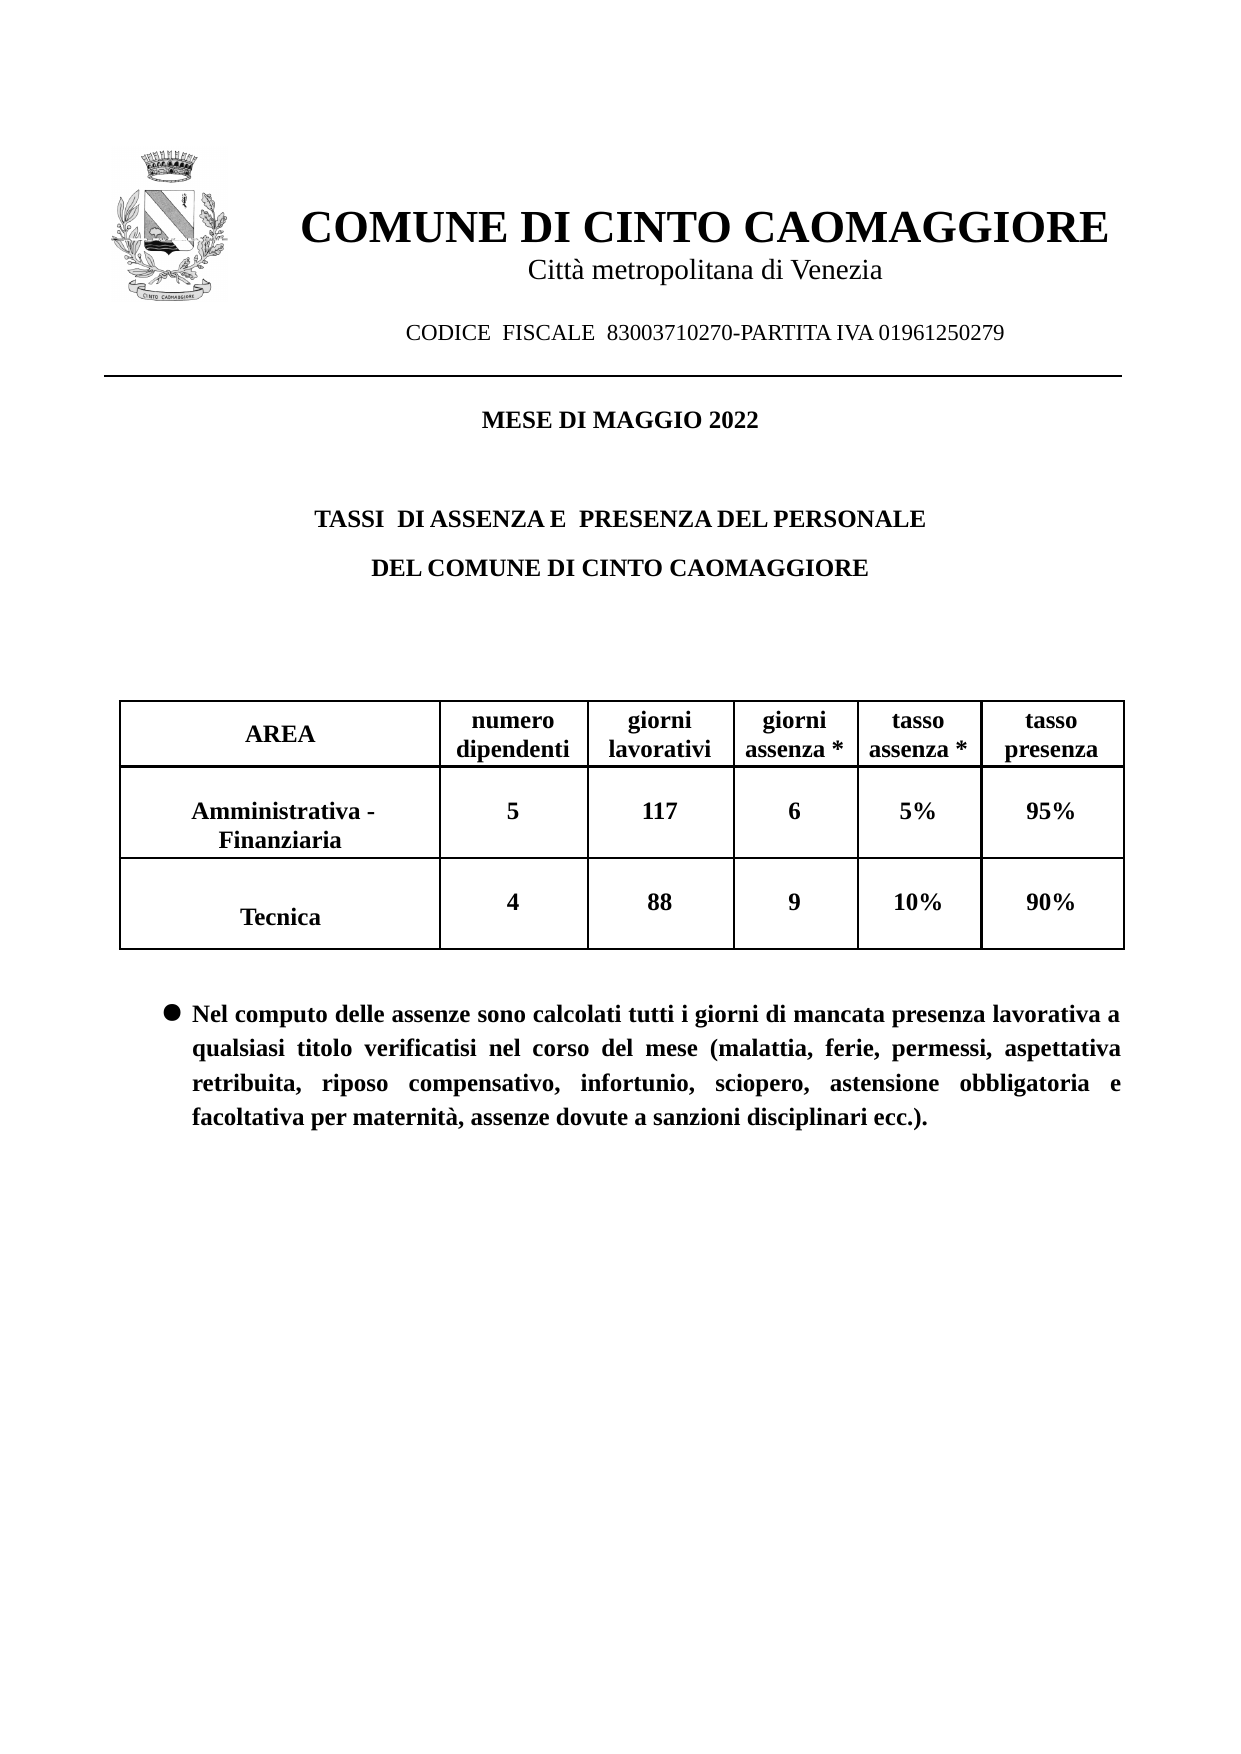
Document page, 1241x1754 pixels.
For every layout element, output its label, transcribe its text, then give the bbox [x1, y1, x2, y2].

table_cell Amministrativa - Finanziaria [121, 768, 439, 857]
table_cell 90% [983, 859, 1123, 948]
table_header tasso assenza * [859, 702, 980, 765]
table_cell 4 [441, 859, 587, 948]
list Nel computo delle assenze sono calcolati tutti i giorni di mancata presenza lavorativa a qualsiasi titolo verificatisi nel corso del mese (malattia, ferie, permessi, aspettativa retribuita, riposo compensativo, infortunio, sciopero, astensione obbligatoria e facoltativa per maternità, assenze dovute a sanzioni disciplinari ecc.). [162, 999, 1122, 1131]
table_cell 5 [441, 768, 587, 857]
table_header AREA [121, 702, 439, 765]
table_cell 10% [859, 859, 980, 948]
table_cell 117 [589, 768, 733, 857]
table_cell 6 [735, 768, 857, 857]
table_cell Tecnica [121, 859, 439, 948]
table_cell 88 [589, 859, 733, 948]
table_cell 95% [983, 768, 1123, 857]
table_cell 5% [859, 768, 980, 857]
table_header giorni assenza * [735, 702, 857, 765]
table_header tasso presenza [983, 702, 1123, 765]
text TASSI DI ASSENZA E PRESENZA DEL PERSONALE [118, 504, 1122, 532]
table_header COMUNE DI CINTO CAOMAGGIORE Città metropolitana di Venezia CODICE FISCALE 83003710270-PARTITA IVA 01961250279 [288, 147, 1122, 375]
table_header giorni lavorativi [589, 702, 733, 765]
text DEL COMUNE DI CINTO CAOMAGGIORE [118, 553, 1122, 581]
table_header numero dipendenti [441, 702, 587, 765]
text MESE DI MAGGIO 2022 [118, 406, 1122, 434]
table_cell 9 [735, 859, 857, 948]
table_header [104, 147, 288, 375]
